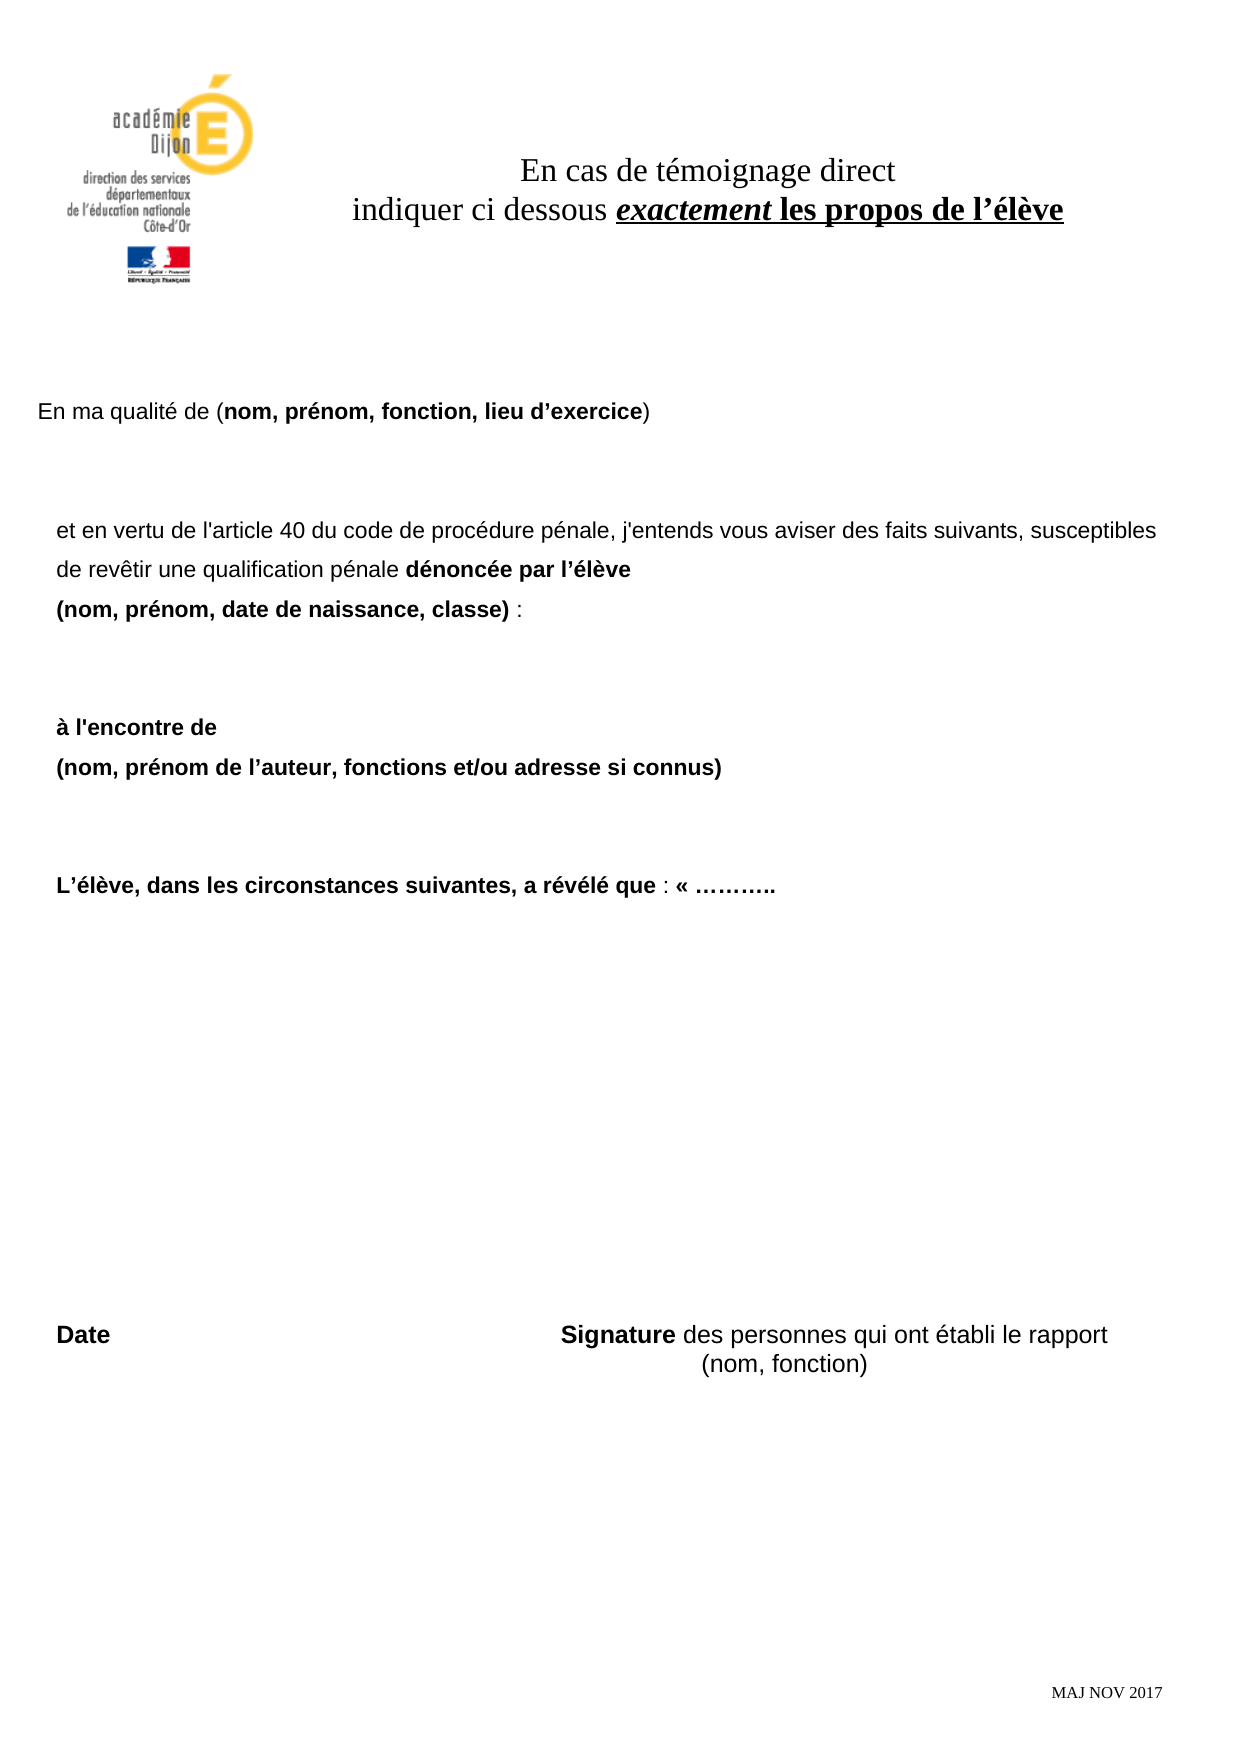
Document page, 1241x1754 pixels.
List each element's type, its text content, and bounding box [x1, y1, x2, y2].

text indiquer ci dessous exactement les propos de l’élève [254, 189, 1162, 227]
text [37, 150, 67, 189]
text Date Signature des personnes qui ont établi le rapport [56, 1320, 1162, 1348]
text L’élève, dans les circonstances suivantes, a révélé que : « ……….. [56, 872, 1170, 898]
text à l'encontre de (nom, prénom de l’auteur, fonctions et/ou adresse si connus) [56, 675, 1170, 780]
text et en vertu de l'article 40 du code de procédure pénale, j'entends vous aviser des faits suivants, susceptibles de revêtir une qualification pénale dénoncée par l’élève [56, 517, 1170, 583]
text (nom, prénom, date de naissance, classe) : [56, 596, 1170, 622]
text En ma qualité de (nom, prénom, fonction, lieu d’exercice) [37, 398, 1170, 425]
text En cas de témoignage direct [254, 150, 1162, 189]
text [37, 189, 67, 227]
text (nom, fonction) [37, 1348, 1162, 1377]
picture [67, 74, 254, 284]
